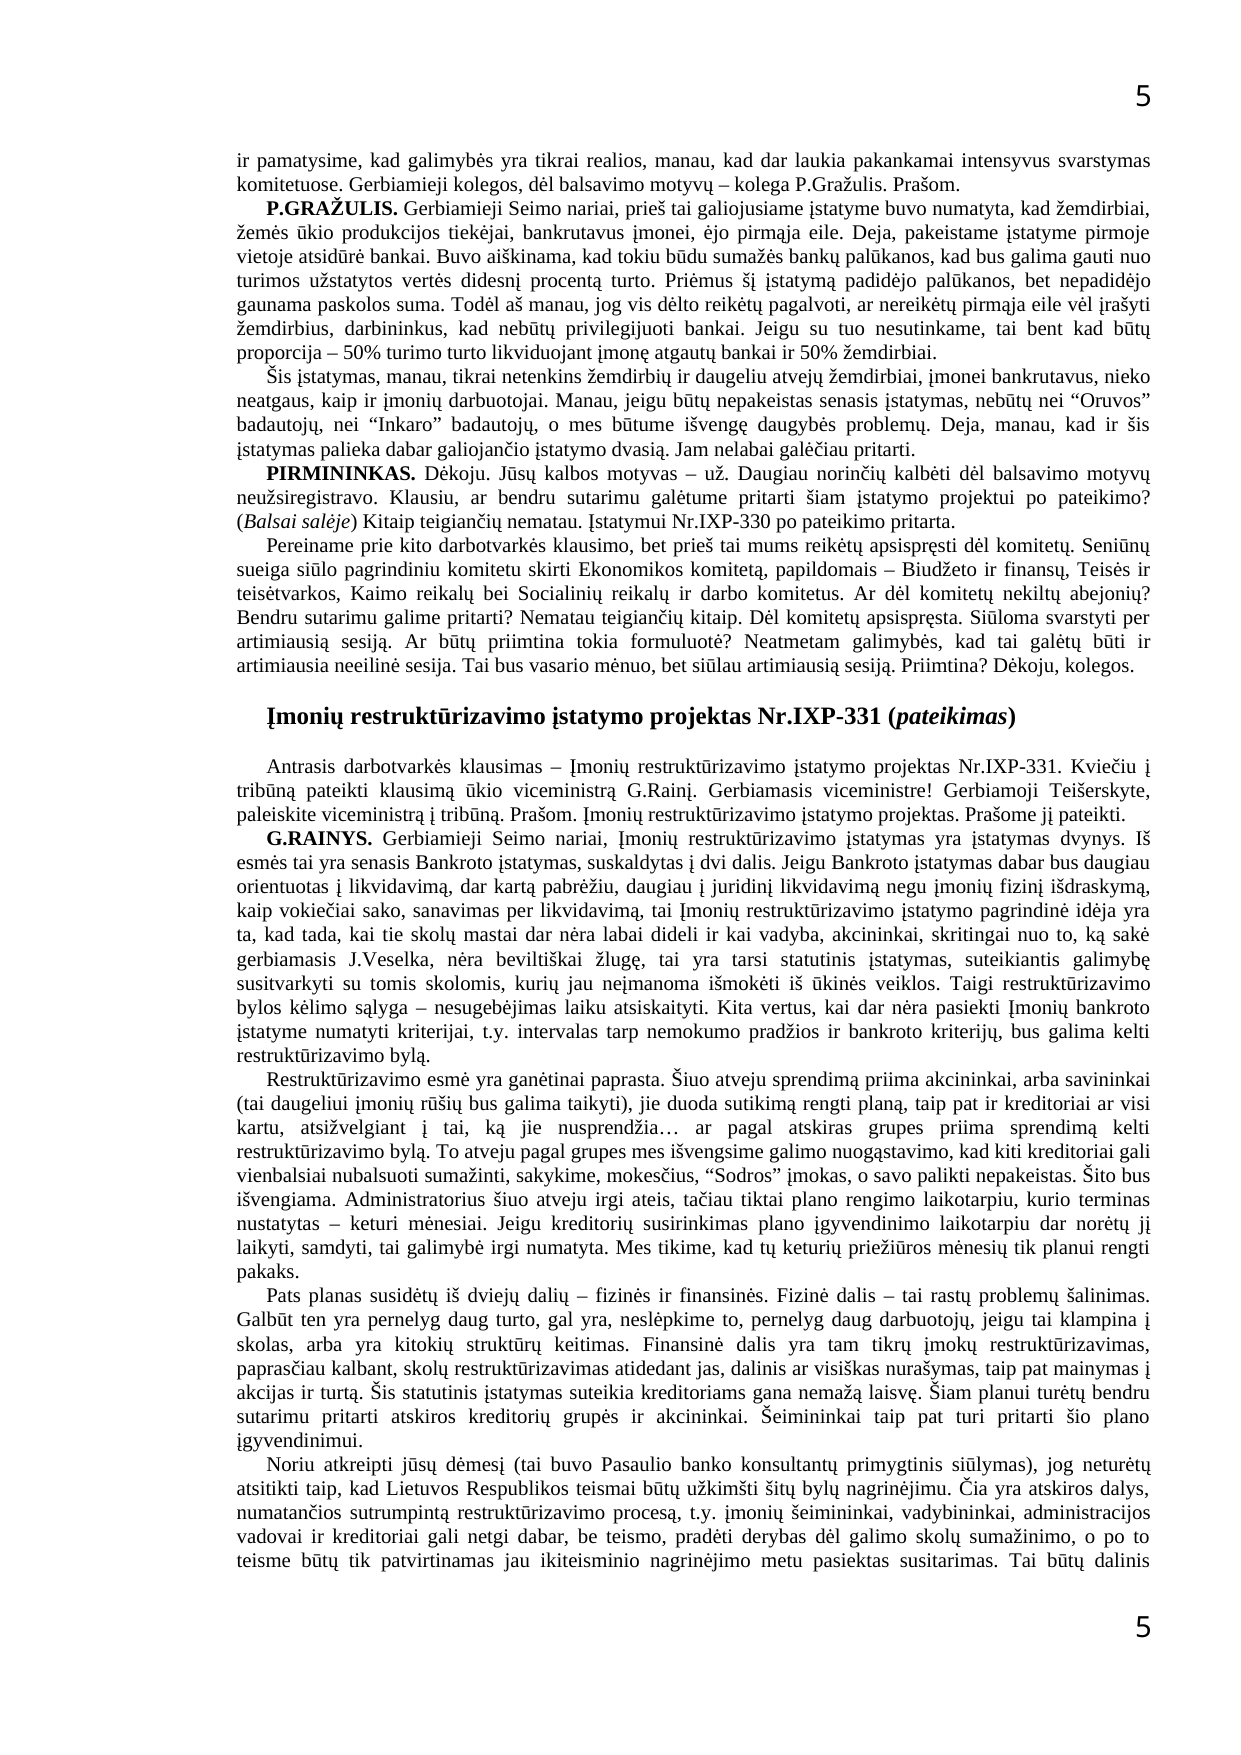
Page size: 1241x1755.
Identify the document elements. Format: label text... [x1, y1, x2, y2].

text G.RAINYS. Gerbiamieji Seimo nariai, Įmonių restruktūrizavimo įstatymas yra įstatymas dvynys. Iš esmės tai yra senasis Bankroto įstatymas, suskaldytas į dvi dalis. Jeigu Bankroto įstatymas dabar bus daugiau orientuotas į likvidavimą, dar kartą pabrėžiu, daugiau į juridinį likvidavimą negu įmonių fizinį išdraskymą, kaip vokiečiai sako, sanavimas per likvidavimą, tai Įmonių restruktūrizavimo įstatymo pagrindinė idėja yra ta, kad tada, kai tie skolų mastai dar nėra labai dideli ir kai vadyba, akcininkai, skritingai nuo to, ką sakė gerbiamasis J.Veselka, nėra beviltiškai žlugę, tai yra tarsi statutinis įstatymas, suteikiantis galimybę susitvarkyti su tomis skolomis, kurių jau neįmanoma išmokėti iš ūkinės veiklos. Taigi restruktūrizavimo bylos kėlimo sąlyga – nesugebėjimas laiku atsiskaityti. Kita vertus, kai dar nėra pasiekti Įmonių bankroto įstatyme numatyti kriterijai, t.y. intervalas tarp nemokumo pradžios ir bankroto kriterijų, bus galima kelti restruktūrizavimo bylą. [236, 826, 1152, 1067]
text Šis įstatymas, manau, tikrai netenkins žemdirbių ir daugeliu atvejų žemdirbiai, įmonei bankrutavus, nieko neatgaus, kaip ir įmonių darbuotojai. Manau, jeigu būtų nepakeistas senasis įstatymas, nebūtų nei “Oruvos” badautojų, nei “Inkaro” badautojų, o mes būtume išvengę daugybės problemų. Deja, manau, kad ir šis įstatymas palieka dabar galiojančio įstatymo dvasią. Jam nelabai galėčiau pritarti. [236, 364, 1152, 461]
text Antrasis darbotvarkės klausimas – Įmonių restruktūrizavimo įstatymo projektas Nr.IXP-331. Kviečiu į tribūną pateikti klausimą ūkio viceministrą G.Rainį. Gerbiamasis viceministre! Gerbiamoji Teišerskyte, paleiskite viceministrą į tribūną. Prašom. Įmonių restruktūrizavimo įstatymo projektas. Prašome jį pateikti. [236, 754, 1152, 826]
text ir pamatysime, kad galimybės yra tikrai realios, manau, kad dar laukia pakankamai intensyvus svarstymas komitetuose. Gerbiamieji kolegos, dėl balsavimo motyvų – kolega P.Gražulis. Prašom. [236, 148, 1152, 196]
text Pereiname prie kito darbotvarkės klausimo, bet prieš tai mums reikėtų apsispręsti dėl komitetų. Seniūnų sueiga siūlo pagrindiniu komitetu skirti Ekonomikos komitetą, papildomais – Biudžeto ir finansų, Teisės ir teisėtvarkos, Kaimo reikalų bei Socialinių reikalų ir darbo komitetus. Ar dėl komitetų nekiltų abejonių? Bendru sutarimu galime pritarti? Nematau teigiančių kitaip. Dėl komitetų apsispręsta. Siūloma svarstyti per artimiausią sesiją. Ar būtų priimtina tokia formuluotė? Neatmetam galimybės, kad tai galėtų būti ir artimiausia neeilinė sesija. Tai bus vasario mėnuo, bet siūlau artimiausią sesiją. Priimtina? Dėkoju, kolegos. [236, 533, 1152, 677]
text Restruktūrizavimo esmė yra ganėtinai paprasta. Šiuo atveju sprendimą priima akcininkai, arba savininkai (tai daugeliui įmonių rūšių bus galima taikyti), jie duoda sutikimą rengti planą, taip pat ir kreditoriai ar visi kartu, atsižvelgiant į tai, ką jie nusprendžia… ar pagal atskiras grupes priima sprendimą kelti restruktūrizavimo bylą. To atveju pagal grupes mes išvengsime galimo nuogąstavimo, kad kiti kreditoriai gali vienbalsiai nubalsuoti sumažinti, sakykime, mokesčius, “Sodros” įmokas, o savo palikti nepakeistas. Šito bus išvengiama. Administratorius šiuo atveju irgi ateis, tačiau tiktai plano rengimo laikotarpiu, kurio terminas nustatytas – keturi mėnesiai. Jeigu kreditorių susirinkimas plano įgyvendinimo laikotarpiu dar norėtų jį laikyti, samdyti, tai galimybė irgi numatyta. Mes tikime, kad tų keturių priežiūros mėnesių tik planui rengti pakaks. [236, 1067, 1152, 1283]
text Noriu atkreipti jūsų dėmesį (tai buvo Pasaulio banko konsultantų primygtinis siūlymas), jog neturėtų atsitikti taip, kad Lietuvos Respublikos teismai būtų užkimšti šitų bylų nagrinėjimu. Čia yra atskiros dalys, numatančios sutrumpintą restruktūrizavimo procesą, t.y. įmonių šeimininkai, vadybininkai, administracijos vadovai ir kreditoriai gali netgi dabar, be teismo, pradėti derybas dėl galimo skolų sumažinimo, o po to teisme būtų tik patvirtinamas jau ikiteisminio nagrinėjimo metu pasiektas susitarimas. Tai būtų dalinis [236, 1452, 1152, 1572]
text PIRMININKAS. Dėkoju. Jūsų kalbos motyvas – už. Daugiau norinčių kalbėti dėl balsavimo motyvų neužsiregistravo. Klausiu, ar bendru sutarimu galėtume pritarti šiam įstatymo projektui po pateikimo? (Balsai salėje) Kitaip teigiančių nematau. Įstatymui Nr.IXP-330 po pateikimo pritarta. [236, 461, 1152, 533]
text Įmonių restruktūrizavimo įstatymo projektas Nr.IXP-331 (pateikimas) [236, 701, 1152, 730]
text P.GRAŽULIS. Gerbiamieji Seimo nariai, prieš tai galiojusiame įstatyme buvo numatyta, kad žemdirbiai, žemės ūkio produkcijos tiekėjai, bankrutavus įmonei, ėjo pirmąja eile. Deja, pakeistame įstatyme pirmoje vietoje atsidūrė bankai. Buvo aiškinama, kad tokiu būdu sumažės bankų palūkanos, kad bus galima gauti nuo turimos užstatytos vertės didesnį procentą turto. Priėmus šį įstatymą padidėjo palūkanos, bet nepadidėjo gaunama paskolos suma. Todėl aš manau, jog vis dėlto reikėtų pagalvoti, ar nereikėtų pirmąja eile vėl įrašyti žemdirbius, darbininkus, kad nebūtų privilegijuoti bankai. Jeigu su tuo nesutinkame, tai bent kad būtų proporcija – 50% turimo turto likviduojant įmonę atgautų bankai ir 50% žemdirbiai. [236, 196, 1152, 364]
text Pats planas susidėtų iš dviejų dalių – fizinės ir finansinės. Fizinė dalis – tai rastų problemų šalinimas. Galbūt ten yra pernelyg daug turto, gal yra, neslėpkime to, pernelyg daug darbuotojų, jeigu tai klampina į skolas, arba yra kitokių struktūrų keitimas. Finansinė dalis yra tam tikrų įmokų restruktūrizavimas, paprasčiau kalbant, skolų restruktūrizavimas atidedant jas, dalinis ar visiškas nurašymas, taip pat mainymas į akcijas ir turtą. Šis statutinis įstatymas suteikia kreditoriams gana nemažą laisvę. Šiam planui turėtų bendru sutarimu pritarti atskiros kreditorių grupės ir akcininkai. Šeimininkai taip pat turi pritarti šio plano įgyvendinimui. [236, 1283, 1152, 1452]
